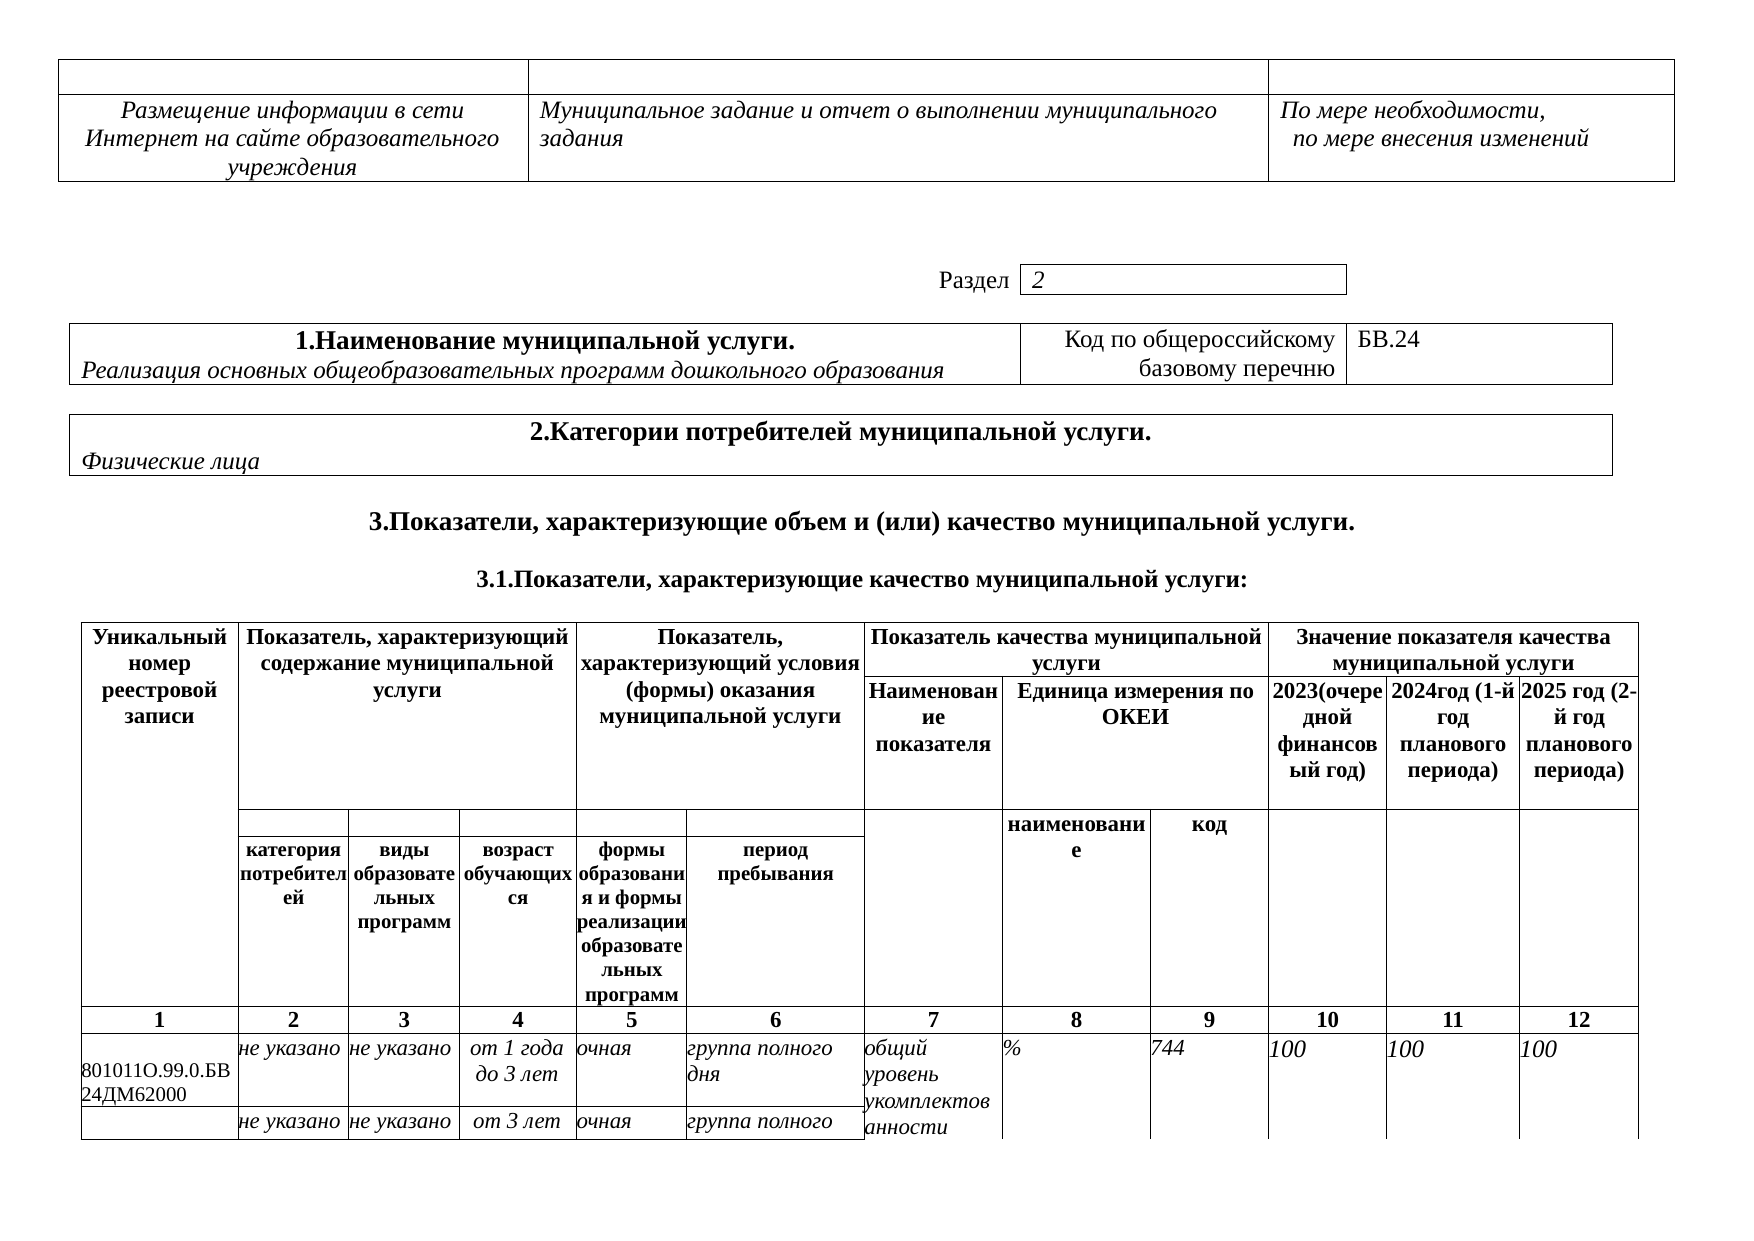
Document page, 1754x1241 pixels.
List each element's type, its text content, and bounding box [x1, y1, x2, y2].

table_header Показатель качества муниципальной услуги [865, 623, 1268, 676]
table_cell группа полного [687, 1107, 864, 1139]
table_cell [59, 206, 1674, 1140]
table_cell [687, 810, 864, 836]
table_cell 2024год (1-й год планового периода) [1387, 677, 1519, 809]
table_cell [1269, 60, 1674, 94]
table_cell 2.Категории потребителей муниципальной услуги. Физические лица [70, 415, 1612, 475]
table_cell [460, 810, 576, 836]
table_cell 10 [1269, 1007, 1386, 1033]
table_cell категория потребителей [239, 837, 348, 1006]
table_cell период пребывания [687, 837, 864, 1006]
table_cell 1 [82, 1007, 238, 1033]
table_cell Код по общероссийскому базовому перечню [1021, 324, 1346, 384]
table_cell не указано [239, 1034, 348, 1106]
table_cell 744 [1151, 1034, 1268, 1139]
table_header 2 [1021, 265, 1346, 293]
table_cell 100 [1520, 1034, 1638, 1139]
table_header Показатель, характеризующий содержание муниципальной услуги [239, 623, 576, 809]
table_cell 1.Наименование муниципальной услуги. Реализация основных общеобразовательных программ дошкольного образования [70, 324, 1020, 384]
table_cell виды образовательных программ [349, 837, 459, 1006]
table_cell возраст обучающихся [460, 837, 576, 1006]
table_cell [577, 810, 686, 836]
table_cell [1346, 294, 1612, 323]
table_cell 8 [1003, 1007, 1150, 1033]
table_cell Единица измерения по ОКЕИ [1003, 677, 1268, 809]
table_cell [59, 182, 1674, 206]
table_cell 2023(очередной финансовый год) [1269, 677, 1386, 809]
table_cell [1021, 385, 1346, 414]
table_header Показатель, характеризующий условия (формы) оказания муниципальной услуги [577, 623, 864, 809]
table_header [1639, 622, 1655, 676]
table_header Значение показателя качества муниципальной услуги [1269, 623, 1638, 676]
table_cell очная [577, 1034, 686, 1106]
table_cell 4 [460, 1007, 576, 1033]
table_cell % [1003, 1034, 1150, 1139]
table_cell 100 [1269, 1034, 1386, 1139]
table_header [70, 264, 385, 293]
table_cell БВ.24 [1347, 324, 1612, 384]
table_cell 11 [1387, 1007, 1519, 1033]
table_cell от 1 года до 3 лет [460, 1034, 576, 1106]
table_cell [1346, 385, 1612, 414]
table_cell [385, 385, 700, 414]
table_cell [70, 294, 385, 323]
table_cell [1269, 810, 1386, 1006]
table_cell [1639, 809, 1655, 836]
table_cell общий уровень укомплектованности [865, 1034, 1002, 1139]
table_header [385, 264, 700, 293]
table_cell [1387, 810, 1519, 1006]
table_cell 100 [1387, 1034, 1519, 1139]
table_cell [529, 60, 1268, 94]
table_cell 3 [349, 1007, 459, 1033]
table_cell наименование [1003, 810, 1150, 1006]
table_cell [349, 810, 459, 836]
table_cell 5 [577, 1007, 686, 1033]
table_header [1347, 264, 1612, 293]
table_cell 2025 год (2-й год планового периода) [1520, 677, 1638, 809]
table_cell 9 [1151, 1007, 1268, 1033]
table_cell не указано [349, 1107, 459, 1139]
table_cell Наименование показателя [865, 677, 1002, 809]
table_cell код [1151, 810, 1268, 1006]
table_cell [1520, 810, 1638, 1006]
table_cell [385, 294, 700, 323]
table_cell [239, 810, 348, 836]
table_cell не указано [239, 1107, 348, 1139]
table_cell 7 [865, 1007, 1002, 1033]
table_cell [1639, 836, 1655, 1006]
table_cell 2 [239, 1007, 348, 1033]
table_cell формы образования и формы реализации образовательных программ [577, 837, 686, 1006]
table_cell [1021, 295, 1346, 323]
table_header 3.Показатели, характеризующие объем и (или) качество муниципальной услуги. 3.1.Показатели, характеризующие качество муниципальной услуги: [70, 505, 1655, 1140]
table_header Уникальный номер реестровой записи [82, 623, 238, 1006]
table_cell [1639, 1006, 1655, 1033]
table_cell По мере необходимости, по мере внесения изменений [1269, 95, 1674, 181]
table_cell [865, 810, 1002, 1006]
table_cell [1639, 1106, 1655, 1139]
table_cell [700, 385, 1021, 414]
table_cell Размещение информации в сети Интернет на сайте образовательного учреждения [59, 95, 528, 181]
table_cell [82, 1107, 238, 1139]
table_cell [59, 60, 528, 94]
table_header Раздел [700, 264, 1020, 293]
table_cell 6 [687, 1007, 864, 1033]
table_cell 801011О.99.0.БВ24ДМ62000 [82, 1034, 238, 1106]
table_cell от 3 лет [460, 1107, 576, 1139]
table_cell [70, 385, 385, 414]
table_cell очная [577, 1107, 686, 1139]
table_cell [1639, 676, 1655, 809]
table_cell [1639, 1033, 1655, 1106]
table_cell не указано [349, 1034, 459, 1106]
table_cell Муниципальное задание и отчет о выполнении муниципального задания [529, 95, 1268, 181]
table_cell группа полного дня [687, 1034, 864, 1106]
table_cell 12 [1520, 1007, 1638, 1033]
table_cell [700, 294, 1021, 323]
